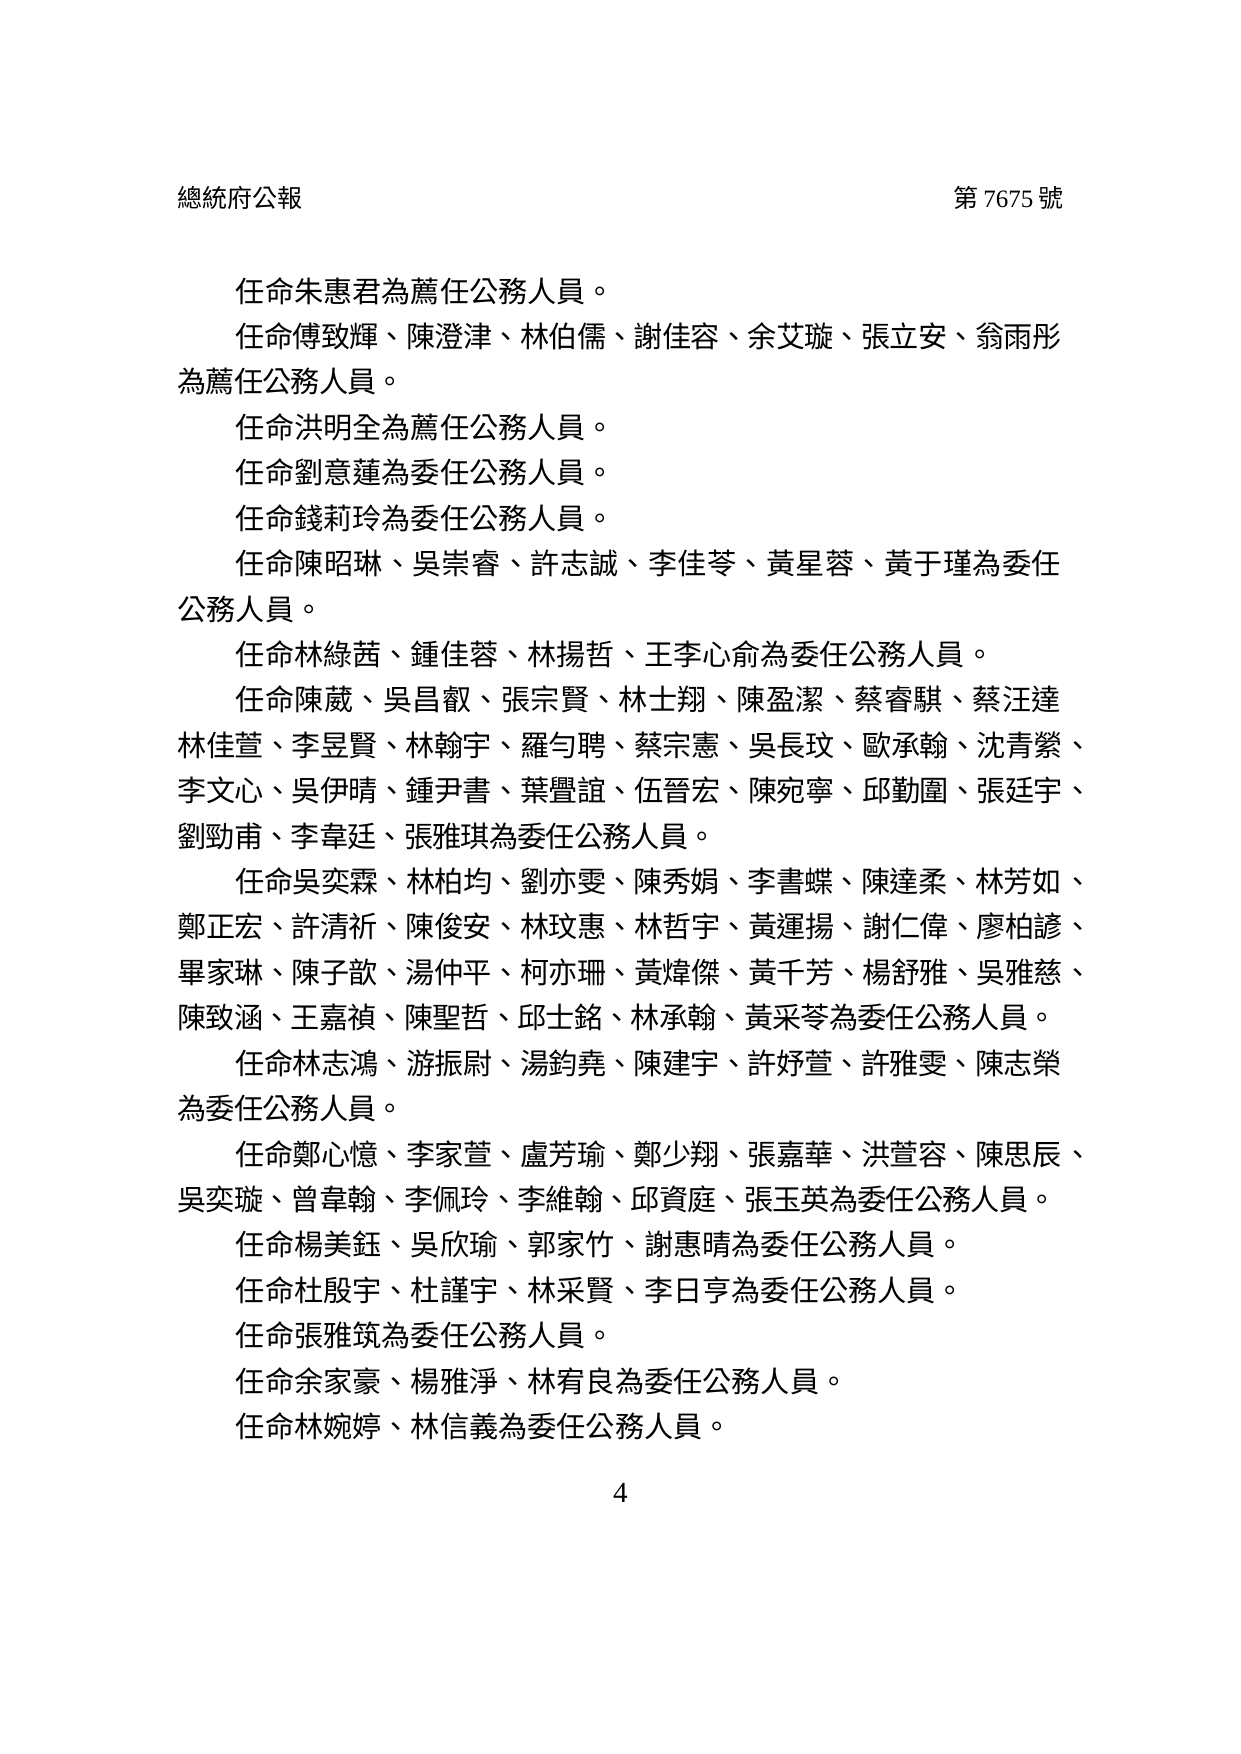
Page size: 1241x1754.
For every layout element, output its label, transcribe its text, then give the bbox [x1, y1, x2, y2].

text 任命吳奕霖、林柏均、劉亦雯、陳秀娟、李書蝶、陳達柔、林芳如、鄭正宏、許清祈、陳俊安、林玟惠、林哲宇、黃運揚、謝仁偉、廖柏諺、畢家琳、陳子歆、湯仲平、柯亦珊、黃煒傑、黃千芳、楊舒雅、吳雅慈、陳致涵、王嘉禎、陳聖哲、邱士銘、林承翰、黃采苓為委任公務人員。 [177, 856, 1063, 1038]
text 任命鄭心憶、李家萱、盧芳瑜、鄭少翔、張嘉華、洪萱容、陳思辰、吳奕璇、曾韋翰、李佩玲、李維翰、邱資庭、張玉英為委任公務人員。 [177, 1129, 1063, 1219]
text 任命傅致輝、陳澄津、林伯儒、謝佳容、余艾璇、張立安、翁雨彤為薦任公務人員。 [177, 311, 1063, 402]
text 任命林綠茜、鍾佳蓉、林揚哲、王李心俞為委任公務人員。 [177, 629, 1063, 674]
text 任命朱惠君為薦任公務人員。 [177, 266, 1063, 311]
text 任命杜殷宇、杜謹宇、林采賢、李日亨為委任公務人員。 [177, 1265, 1063, 1310]
text 任命林志鴻、游振尉、湯鈞堯、陳建宇、許妤萱、許雅雯、陳志榮為委任公務人員。 [177, 1038, 1063, 1129]
text 任命張雅筑為委任公務人員。 [177, 1310, 1063, 1356]
text 任命錢莉玲為委任公務人員。 [177, 493, 1063, 538]
text 任命林婉婷、林信義為委任公務人員。 [177, 1401, 1063, 1447]
text 任命楊美鈺、吳欣瑜、郭家竹、謝惠晴為委任公務人員。 [177, 1219, 1063, 1265]
text 任命洪明全為薦任公務人員。 [177, 402, 1063, 447]
text 任命陳葳、吳昌叡、張宗賢、林士翔、陳盈潔、蔡睿騏、蔡汪達、林佳萱、李昱賢、林翰宇、羅勻聘、蔡宗憲、吳長玟、歐承翰、沈青縈、李文心、吳伊晴、鍾尹書、葉舋誼、伍晉宏、陳宛寧、邱勤圍、張廷宇、劉勁甫、李韋廷、張雅琪為委任公務人員。 [177, 674, 1063, 856]
text 任命劉意蓮為委任公務人員。 [177, 447, 1063, 493]
text 任命陳昭琳、吳崇睿、許志誠、李佳苓、黃星蓉、黃于瑾為委任公務人員。 [177, 538, 1063, 629]
text 任命余家豪、楊雅淨、林宥良為委任公務人員。 [177, 1356, 1063, 1401]
